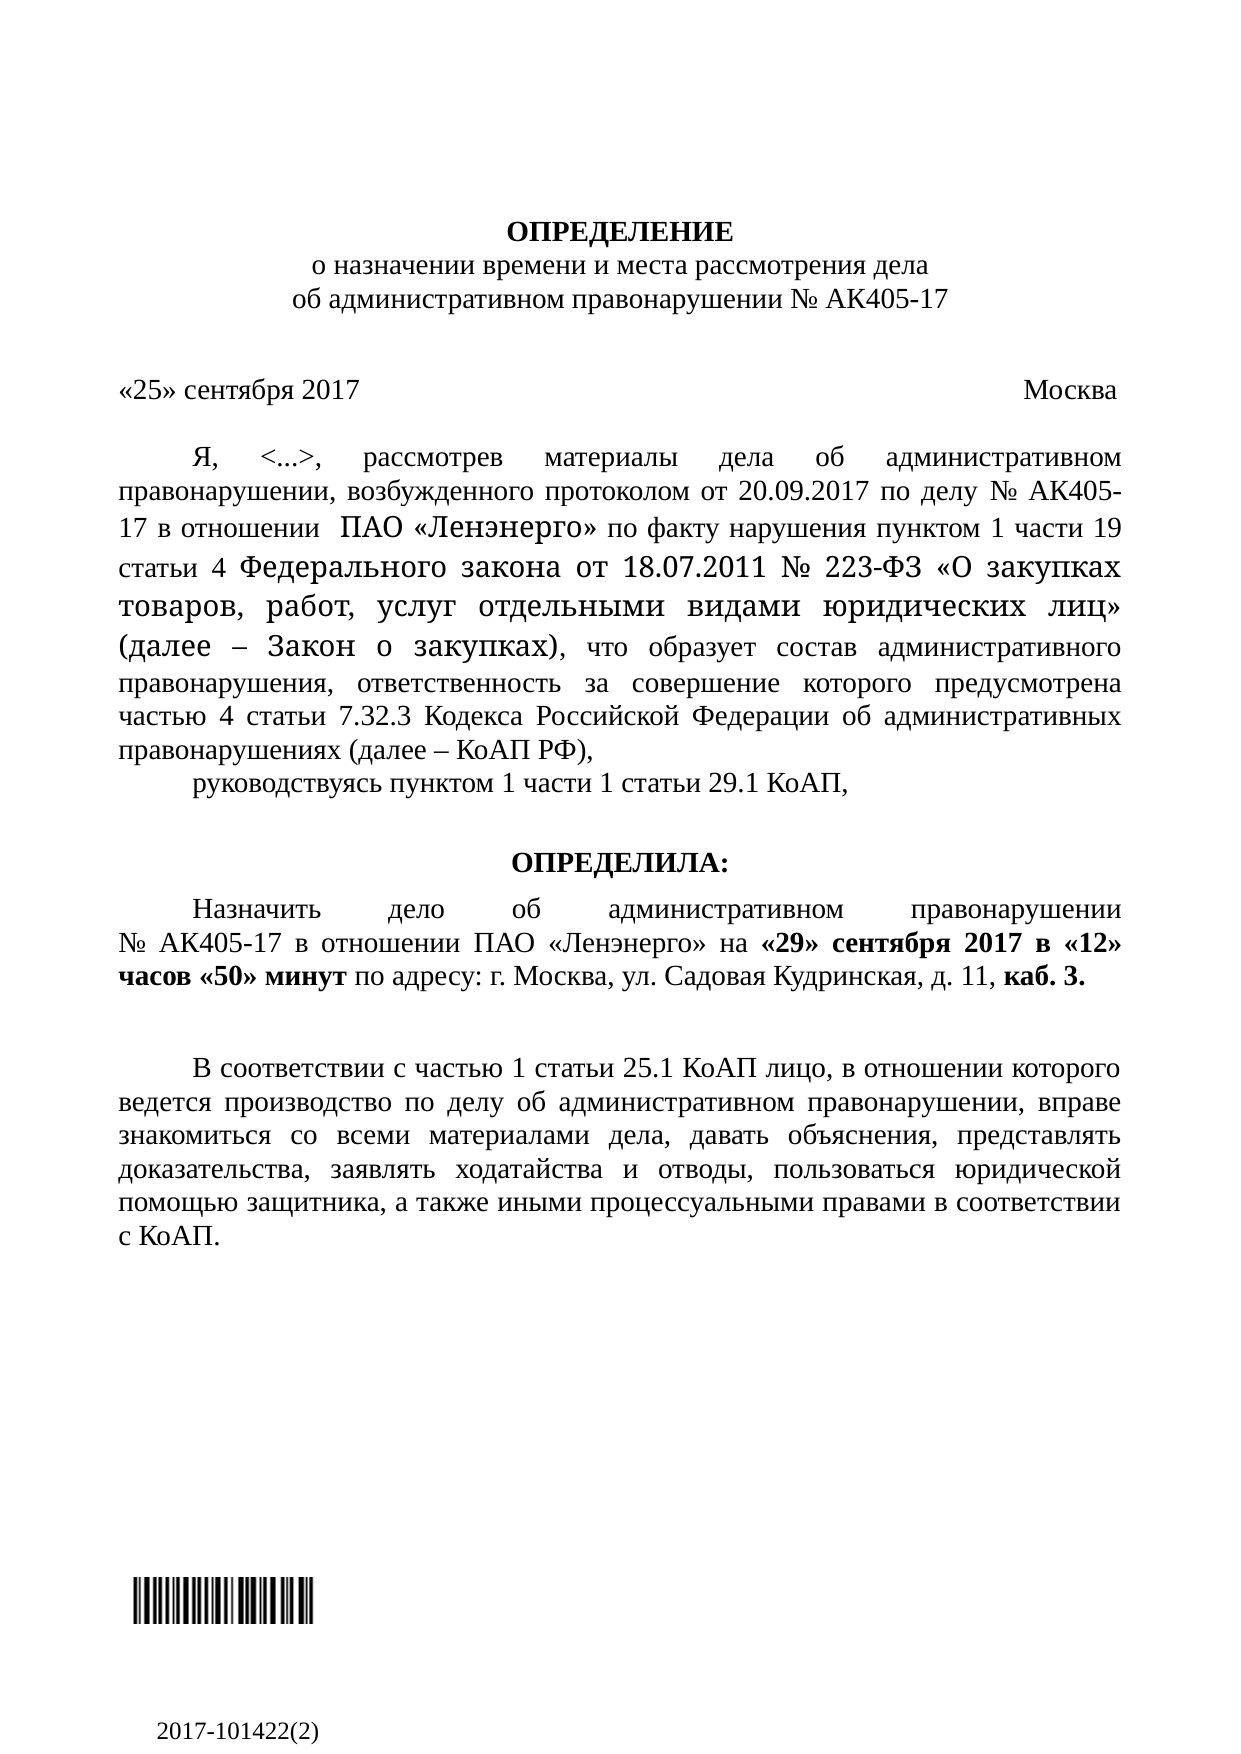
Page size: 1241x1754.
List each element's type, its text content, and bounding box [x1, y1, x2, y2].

text Я, <...>, рассмотрев материалы дела об административном правонарушении, возбужденного протоколом от 20.09.2017 по делу № АК405-17 в отношении ПАО «Ленэнерго» по факту нарушения пунктом 1 части 19 статьи 4 Федерального закона от 18.07.2011 № 223-ФЗ «О закупках товаров, работ, услуг отдельными видами юридических лиц» (далее – Закон о закупках), что образует состав административного правонарушения, ответственность за совершение которого предусмотрена частью 4 статьи 7.32.3 Кодекса Российской Федерации об административных правонарушениях (далее – КоАП РФ), [118, 439, 1122, 766]
text руководствуясь пунктом 1 части 1 статьи 29.1 КоАП, [118, 766, 1122, 799]
text об административном правонарушении № АК405-17 [118, 281, 1122, 314]
list В соответствии с частью 1 статьи 25.1 КоАП лицо, в отношении которого ведется производство по делу об административном правонарушении, вправе знакомиться со всеми материалами дела, давать объяснения, представлять доказательства, заявлять ходатайства и отводы, пользоваться юридической помощью защитника, а также иными процессуальными правами в соответствии с КоАП. [118, 1050, 1122, 1252]
subtitle ОПРЕДЕЛЕНИЕ [118, 214, 1122, 247]
text о назначении времени и места рассмотрения дела [118, 247, 1122, 281]
picture [118, 1577, 331, 1624]
text «25» сентября 2017 Москва [118, 372, 1122, 406]
text Назначить дело об административном правонарушении № АК405-17 в отношении ПАО «Ленэнерго» на «29» сентября 2017 в «12» часов «50» минут по адресу: г. Москва, ул. Садовая Кудринская, д. 11, каб. 3. [118, 891, 1122, 992]
text ОПРЕДЕЛИЛА: [118, 845, 1122, 879]
